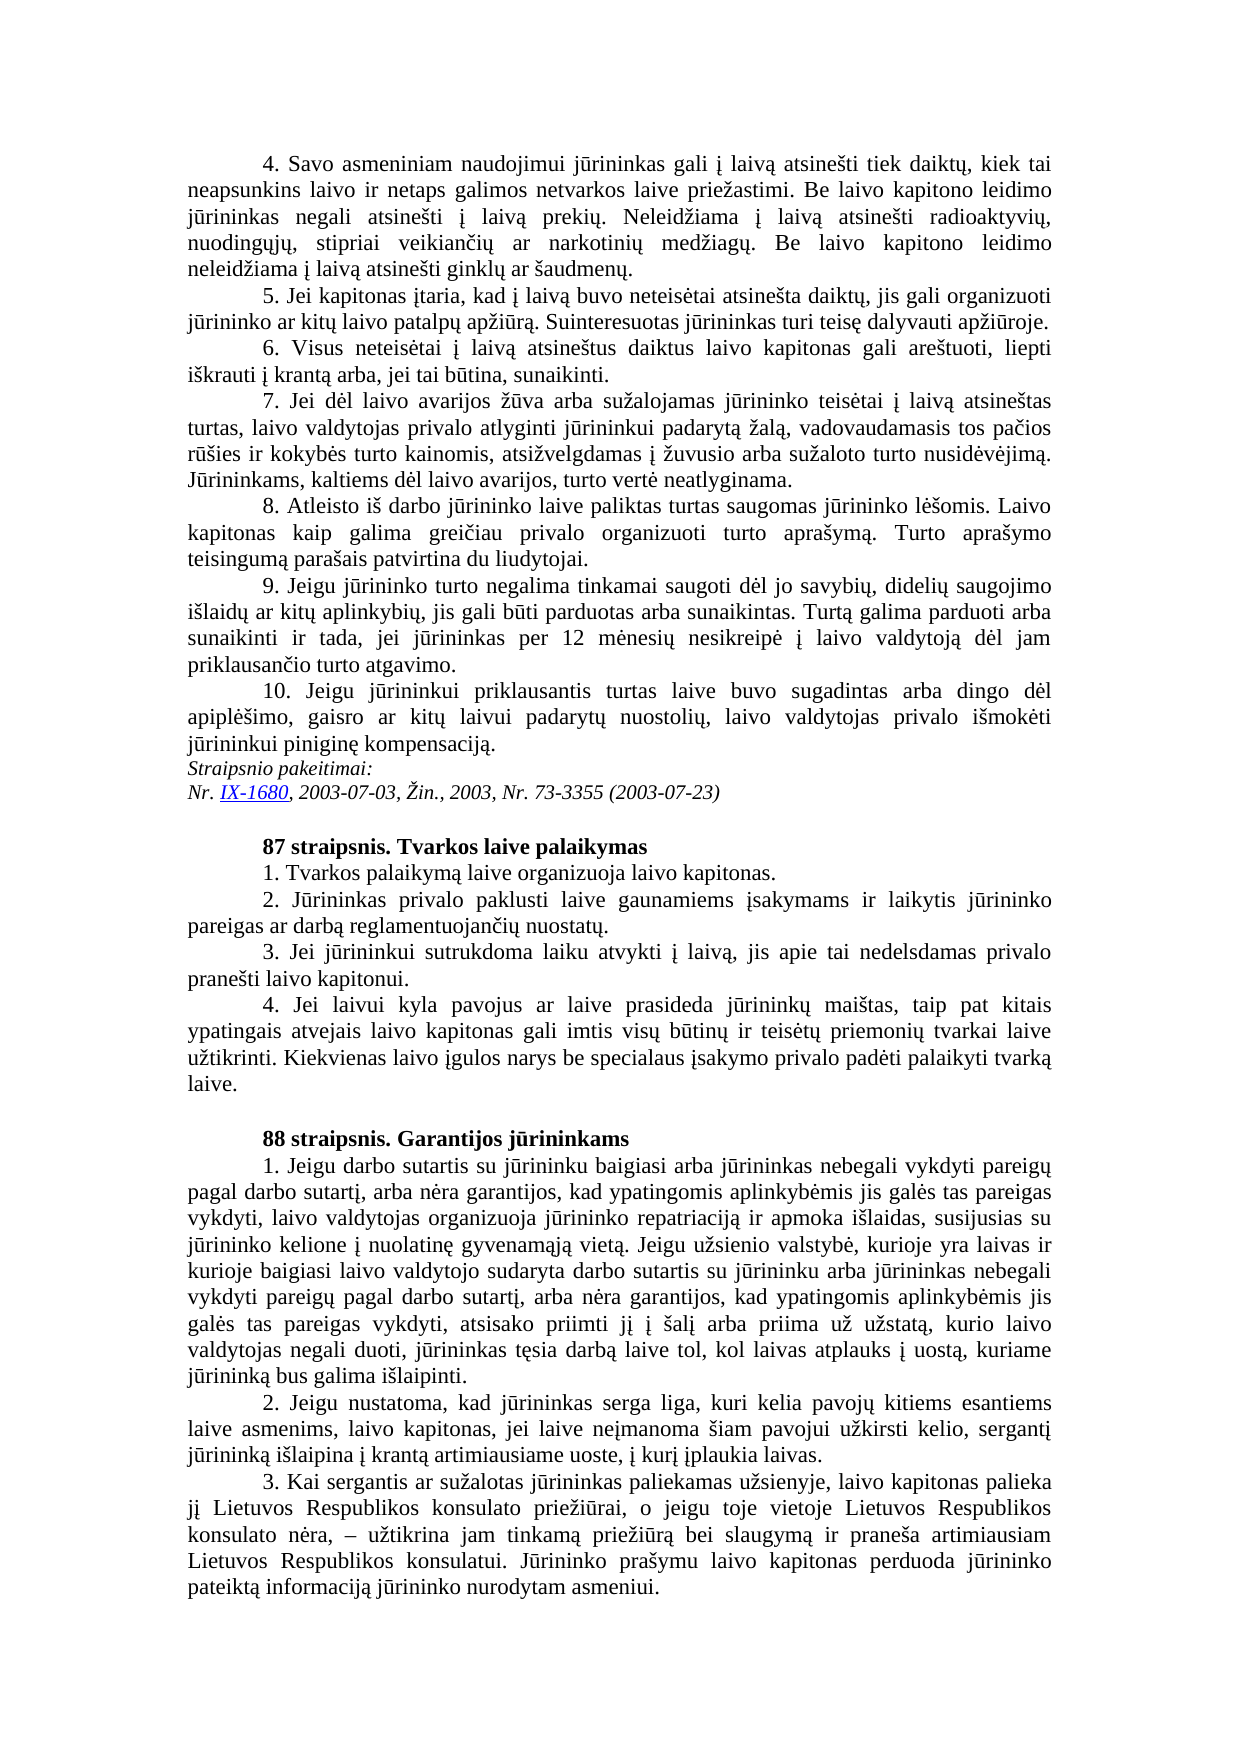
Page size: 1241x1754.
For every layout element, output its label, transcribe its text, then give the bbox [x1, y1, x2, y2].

text 87 straipsnis. Tvarkos laive palaikymas [187, 833, 1053, 859]
text 3. Kai sergantis ar sužalotas jūrininkas paliekamas užsienyje, laivo kapitonas palieka jį Lietuvos Respublikos konsulato priežiūrai, o jeigu toje vietoje Lietuvos Respublikos konsulato nėra, – užtikrina jam tinkamą priežiūrą bei slaugymą ir praneša artimiausiam Lietuvos Respublikos konsulatui. Jūrininko prašymu laivo kapitonas perduoda jūrininko pateiktą informaciją jūrininko nurodytam asmeniui. [187, 1468, 1053, 1600]
text 4. Savo asmeniniam naudojimui jūrininkas gali į laivą atsinešti tiek daiktų, kiek tai neapsunkins laivo ir netaps galimos netvarkos laive priežastimi. Be laivo kapitono leidimo jūrininkas negali atsinešti į laivą prekių. Neleidžiama į laivą atsinešti radioaktyvių, nuodingųjų, stipriai veikiančių ar narkotinių medžiagų. Be laivo kapitono leidimo neleidžiama į laivą atsinešti ginklų ar šaudmenų. [187, 150, 1053, 282]
text Straipsnio pakeitimai: [187, 756, 1053, 780]
text 2. Jūrininkas privalo paklusti laive gaunamiems įsakymams ir laikytis jūrininko pareigas ar darbą reglamentuojančių nuostatų. [187, 886, 1053, 938]
text 4. Jei laivui kyla pavojus ar laive prasideda jūrininkų maištas, taip pat kitais ypatingais atvejais laivo kapitonas gali imtis visų būtinų ir teisėtų priemonių tvarkai laive užtikrinti. Kiekvienas laivo įgulos narys be specialaus įsakymo privalo padėti palaikyti tvarką laive. [187, 991, 1053, 1097]
text 1. Tvarkos palaikymą laive organizuoja laivo kapitonas. [187, 859, 1053, 886]
text 1. Jeigu darbo sutartis su jūrininku baigiasi arba jūrininkas nebegali vykdyti pareigų pagal darbo sutartį, arba nėra garantijos, kad ypatingomis aplinkybėmis jis galės tas pareigas vykdyti, laivo valdytojas organizuoja jūrininko repatriaciją ir apmoka išlaidas, susijusias su jūrininko kelione į nuolatinę gyvenamąją vietą. Jeigu užsienio valstybė, kurioje yra laivas ir kurioje baigiasi laivo valdytojo sudaryta darbo sutartis su jūrininku arba jūrininkas nebegali vykdyti pareigų pagal darbo sutartį, arba nėra garantijos, kad ypatingomis aplinkybėmis jis galės tas pareigas vykdyti, atsisako priimti jį į šalį arba priima už užstatą, kurio laivo valdytojas negali duoti, jūrininkas tęsia darbą laive tol, kol laivas atplauks į uostą, kuriame jūrininką bus galima išlaipinti. [187, 1152, 1053, 1389]
text 6. Visus neteisėtai į laivą atsineštus daiktus laivo kapitonas gali areštuoti, liepti iškrauti į krantą arba, jei tai būtina, sunaikinti. [187, 334, 1053, 387]
text 10. Jeigu jūrininkui priklausantis turtas laive buvo sugadintas arba dingo dėl apiplėšimo, gaisro ar kitų laivui padarytų nuostolių, laivo valdytojas privalo išmokėti jūrininkui piniginę kompensaciją. [187, 677, 1053, 756]
text 3. Jei jūrininkui sutrukdoma laiku atvykti į laivą, jis apie tai nedelsdamas privalo pranešti laivo kapitonui. [187, 938, 1053, 991]
text 5. Jei kapitonas įtaria, kad į laivą buvo neteisėtai atsinešta daiktų, jis gali organizuoti jūrininko ar kitų laivo patalpų apžiūrą. Suinteresuotas jūrininkas turi teisę dalyvauti apžiūroje. [187, 282, 1053, 334]
text 2. Jeigu nustatoma, kad jūrininkas serga liga, kuri kelia pavojų kitiems esantiems laive asmenims, laivo kapitonas, jei laive neįmanoma šiam pavojui užkirsti kelio, sergantį jūrininką išlaipina į krantą artimiausiame uoste, į kurį įplaukia laivas. [187, 1389, 1053, 1468]
text 8. Atleisto iš darbo jūrininko laive paliktas turtas saugomas jūrininko lėšomis. Laivo kapitonas kaip galima greičiau privalo organizuoti turto aprašymą. Turto aprašymo teisingumą parašais patvirtina du liudytojai. [187, 493, 1053, 572]
text Nr. IX-1680, 2003-07-03, Žin., 2003, Nr. 73-3355 (2003-07-23) [187, 780, 1053, 804]
text 9. Jeigu jūrininko turto negalima tinkamai saugoti dėl jo savybių, didelių saugojimo išlaidų ar kitų aplinkybių, jis gali būti parduotas arba sunaikintas. Turtą galima parduoti arba sunaikinti ir tada, jei jūrininkas per 12 mėnesių nesikreipė į laivo valdytoją dėl jam priklausančio turto atgavimo. [187, 572, 1053, 677]
text 7. Jei dėl laivo avarijos žūva arba sužalojamas jūrininko teisėtai į laivą atsineštas turtas, laivo valdytojas privalo atlyginti jūrininkui padarytą žalą, vadovaudamasis tos pačios rūšies ir kokybės turto kainomis, atsižvelgdamas į žuvusio arba sužaloto turto nusidėvėjimą. Jūrininkams, kaltiems dėl laivo avarijos, turto vertė neatlyginama. [187, 387, 1053, 493]
text 88 straipsnis. Garantijos jūrininkams [187, 1125, 1053, 1152]
